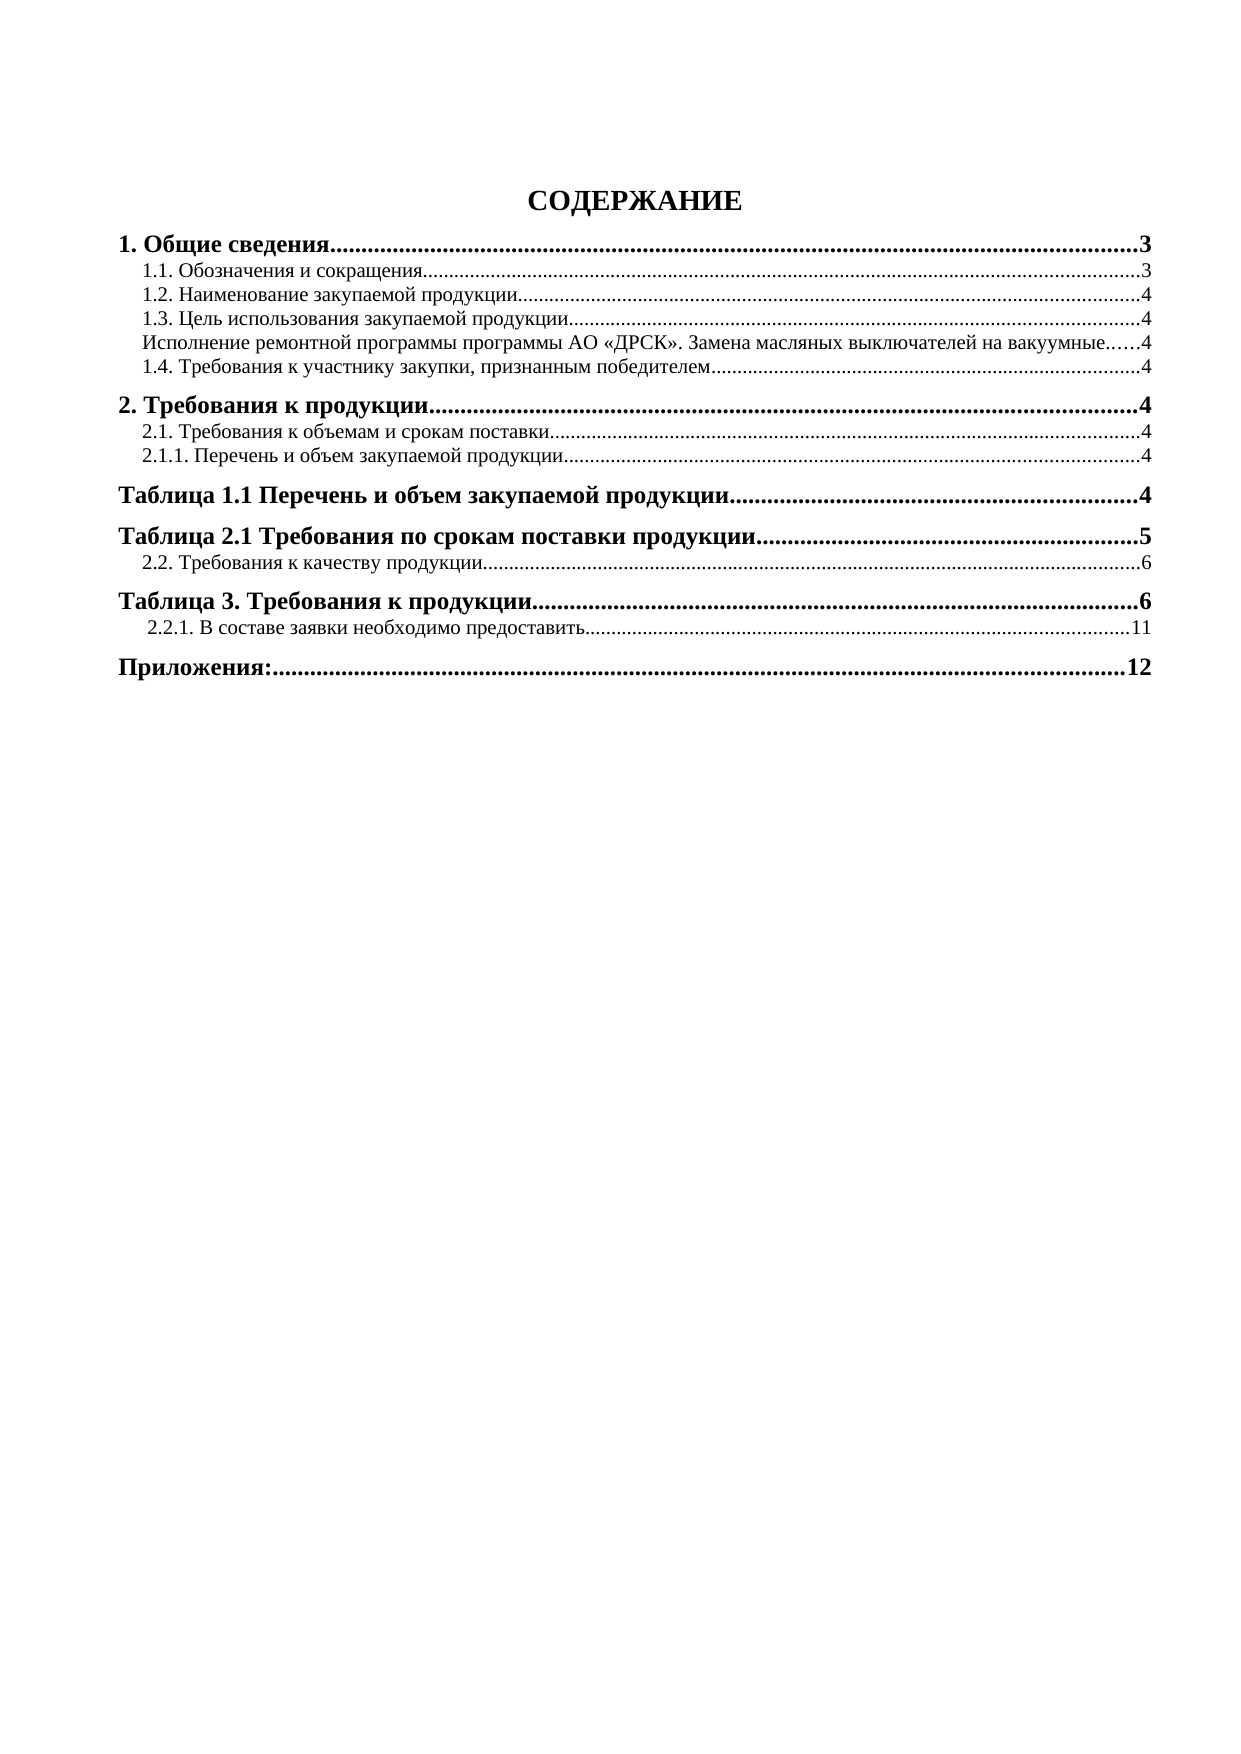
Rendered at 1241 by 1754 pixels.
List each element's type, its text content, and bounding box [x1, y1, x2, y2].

text 1.4. Требования к участнику закупки, признанным победителем 4 [142, 354, 1152, 378]
text 1. Общие сведения 3 [118, 229, 1152, 258]
text Таблица 1.1 Перечень и объем закупаемой продукции 4 [118, 480, 1152, 508]
text 2.2.1. В составе заявки необходимо предоставить 11 [142, 615, 1152, 639]
text Исполнение ремонтной программы программы АО «ДРСК». Замена масляных выключателей на вакуумные. 4 [142, 330, 1152, 354]
text 1.3. Цель использования закупаемой продукции 4 [142, 306, 1152, 330]
text 2. Требования к продукции 4 [118, 390, 1152, 419]
text Таблица 3. Требования к продукции 6 [118, 586, 1152, 615]
text Приложения: 12 [118, 652, 1152, 680]
text 1.2. Наименование закупаемой продукции 4 [142, 282, 1152, 306]
text Таблица 2.1 Требования по срокам поставки продукции 5 [118, 521, 1152, 550]
text 2.2. Требования к качеству продукции 6 [142, 550, 1152, 574]
text СОДЕРЖАНИЕ [118, 183, 1152, 216]
text 2.1. Требования к объемам и срокам поставки 4 [142, 419, 1152, 443]
text 1.1. Обозначения и сокращения 3 [142, 258, 1152, 282]
text 2.1.1. Перечень и объем закупаемой продукции 4 [142, 443, 1152, 467]
